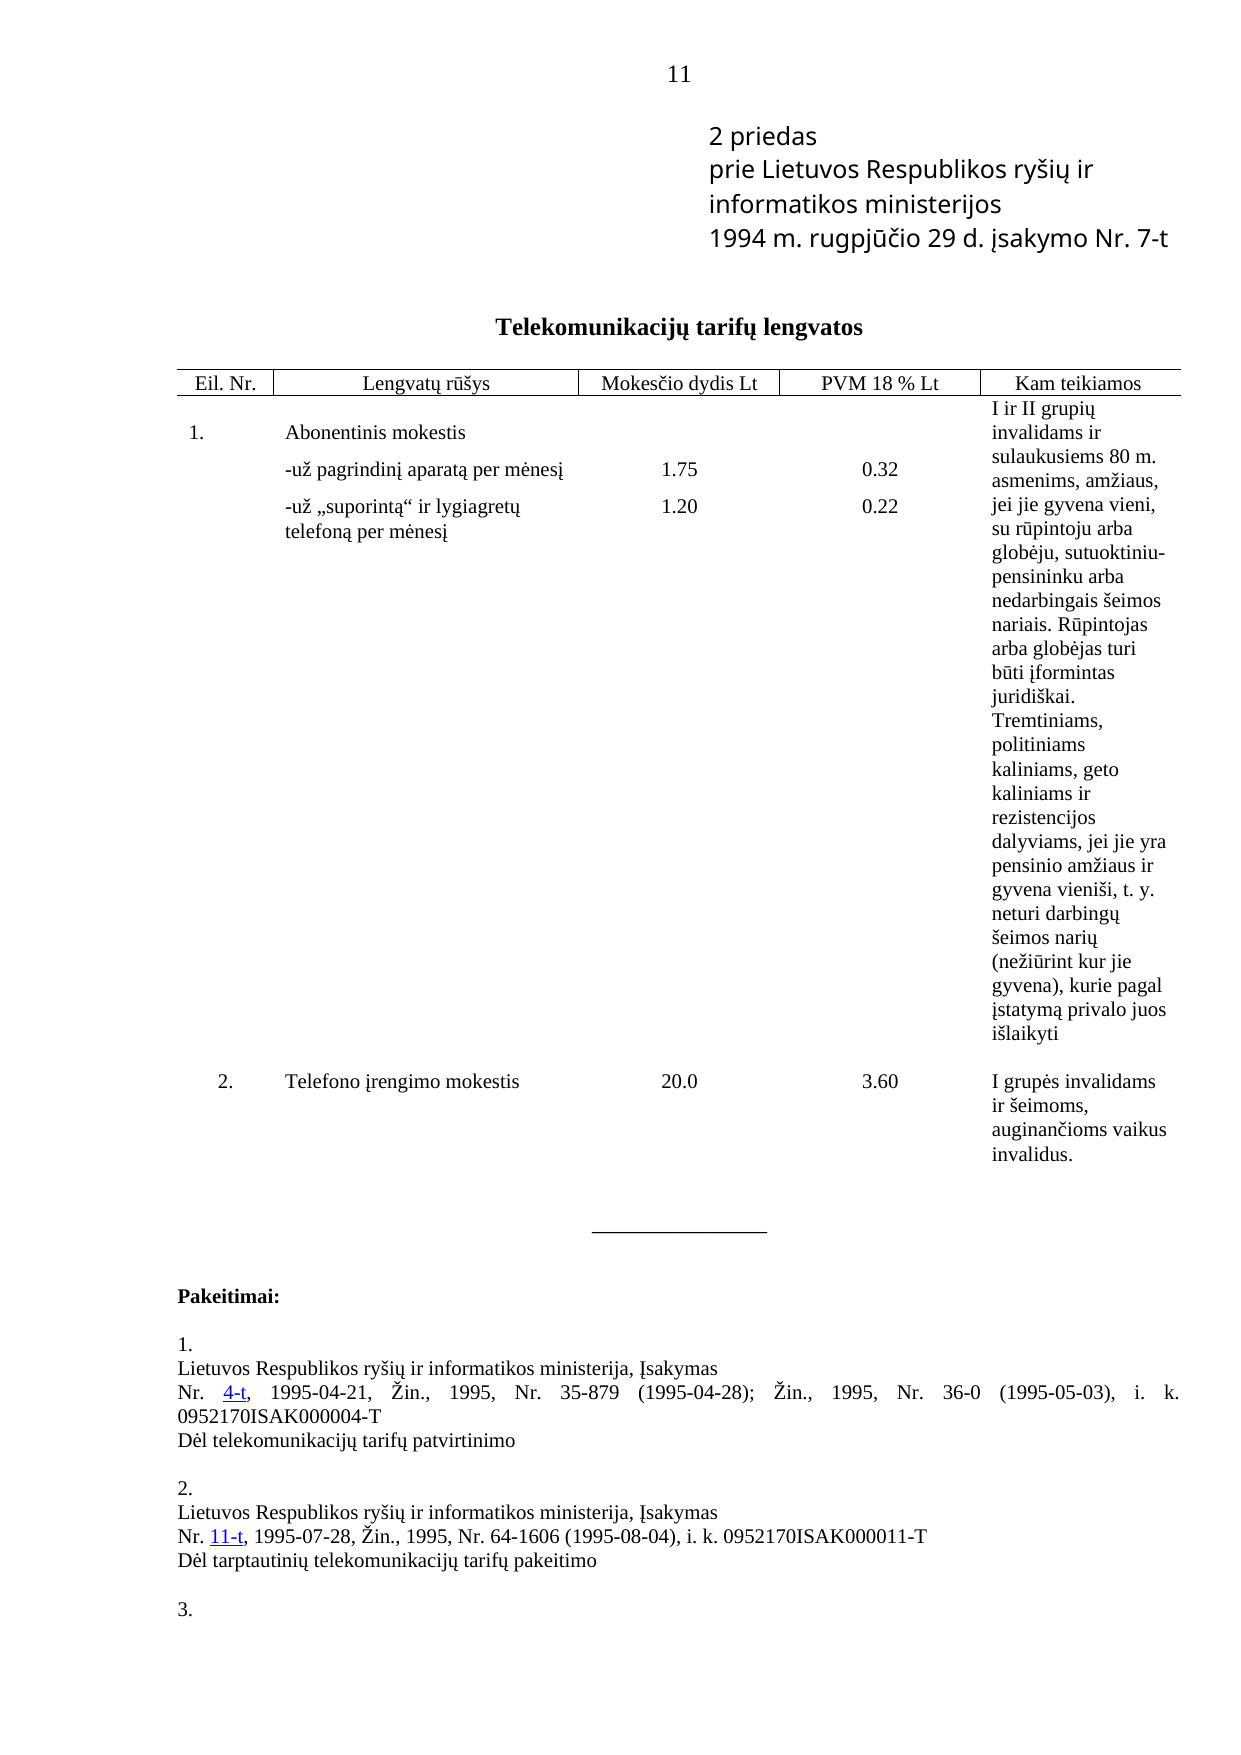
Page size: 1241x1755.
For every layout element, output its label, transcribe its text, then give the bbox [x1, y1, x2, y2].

text 2 priedas [709, 118, 1181, 152]
table_cell [780, 543, 980, 1045]
table_cell 1.20 [579, 495, 779, 543]
table_header PVM 18 % Lt [780, 370, 980, 394]
text Telekomunikacijų tarifų lengvatos [177, 312, 1181, 341]
table_cell -už pagrindinį aparatą per mėnesį [274, 457, 579, 494]
table_header Mokesčio dydis Lt [579, 370, 779, 394]
table_cell [177, 495, 273, 543]
table_cell 1. [177, 396, 273, 457]
table_cell [177, 457, 273, 494]
table_cell [177, 1166, 1181, 1207]
text Nr. 4-t, 1995-04-21, Žin., 1995, Nr. 35-879 (1995-04-28); Žin., 1995, Nr. 36-0 (1995-05-03), i. k. 0952170ISAK000004-T [177, 1380, 1181, 1428]
text Dėl telekomunikacijų tarifų patvirtinimo [177, 1428, 1181, 1452]
table_cell 0.22 [780, 495, 980, 543]
table_cell [274, 543, 579, 1045]
table_cell Telefono įrengimo mokestis [274, 1045, 579, 1166]
table_cell [177, 543, 273, 1045]
table_cell [780, 396, 980, 457]
text ______________ [177, 1207, 1181, 1236]
text Nr. 11-t, 1995-07-28, Žin., 1995, Nr. 64-1606 (1995-08-04), i. k. 0952170ISAK000011-T [177, 1524, 1181, 1548]
table_cell Abonentinis mokestis [274, 396, 579, 457]
table_cell -už „suporintą“ ir lygiagretų telefoną per mėnesį [274, 495, 579, 543]
text Lietuvos Respublikos ryšių ir informatikos ministerija, Įsakymas [177, 1356, 1181, 1380]
text 1. [177, 1332, 1181, 1356]
text prie Lietuvos Respublikos ryšių ir [177, 152, 1181, 186]
text informatikos ministerijos [177, 186, 1181, 220]
table_cell 20.0 [579, 1045, 779, 1166]
table_cell I grupės invalidams ir šeimoms, auginančioms vaikus invalidus. [980, 1045, 1181, 1166]
text Lietuvos Respublikos ryšių ir informatikos ministerija, Įsakymas [177, 1500, 1181, 1524]
table_cell 3.60 [780, 1045, 980, 1166]
text Pakeitimai: [177, 1284, 1181, 1308]
text 2. [177, 1476, 1181, 1500]
table_header Lengvatų rūšys [274, 370, 578, 394]
text Dėl tarptautinių telekomunikacijų tarifų pakeitimo [177, 1548, 1181, 1572]
table_cell [579, 396, 779, 457]
table_header Eil. Nr. [177, 370, 273, 394]
text 1994 m. rugpjūčio 29 d. įsakymo Nr. 7-t [177, 220, 1181, 254]
table_header Kam teikiamos [981, 370, 1181, 394]
table_cell 2. [177, 1045, 273, 1166]
table_cell 0.32 [780, 457, 980, 494]
table_cell [579, 543, 779, 1045]
table_cell I ir II grupių invalidams ir sulaukusiems 80 m. asmenims, amžiaus, jei jie gyvena vieni, su rūpintoju arba globėju, sutuoktiniu-pensininku arba nedarbingais šeimos nariais. Rūpintojas arba globėjas turi būti įformintas juridiškai. Tremtiniams, politiniams kaliniams, geto kaliniams ir rezistencijos dalyviams, jei jie yra pensinio amžiaus ir gyvena vieniši, t. y. neturi darbingų šeimos narių (nežiūrint kur jie gyvena), kurie pagal įstatymą privalo juos išlaikyti [980, 396, 1181, 1045]
text 3. [177, 1596, 1181, 1621]
table_cell 1.75 [579, 457, 779, 494]
